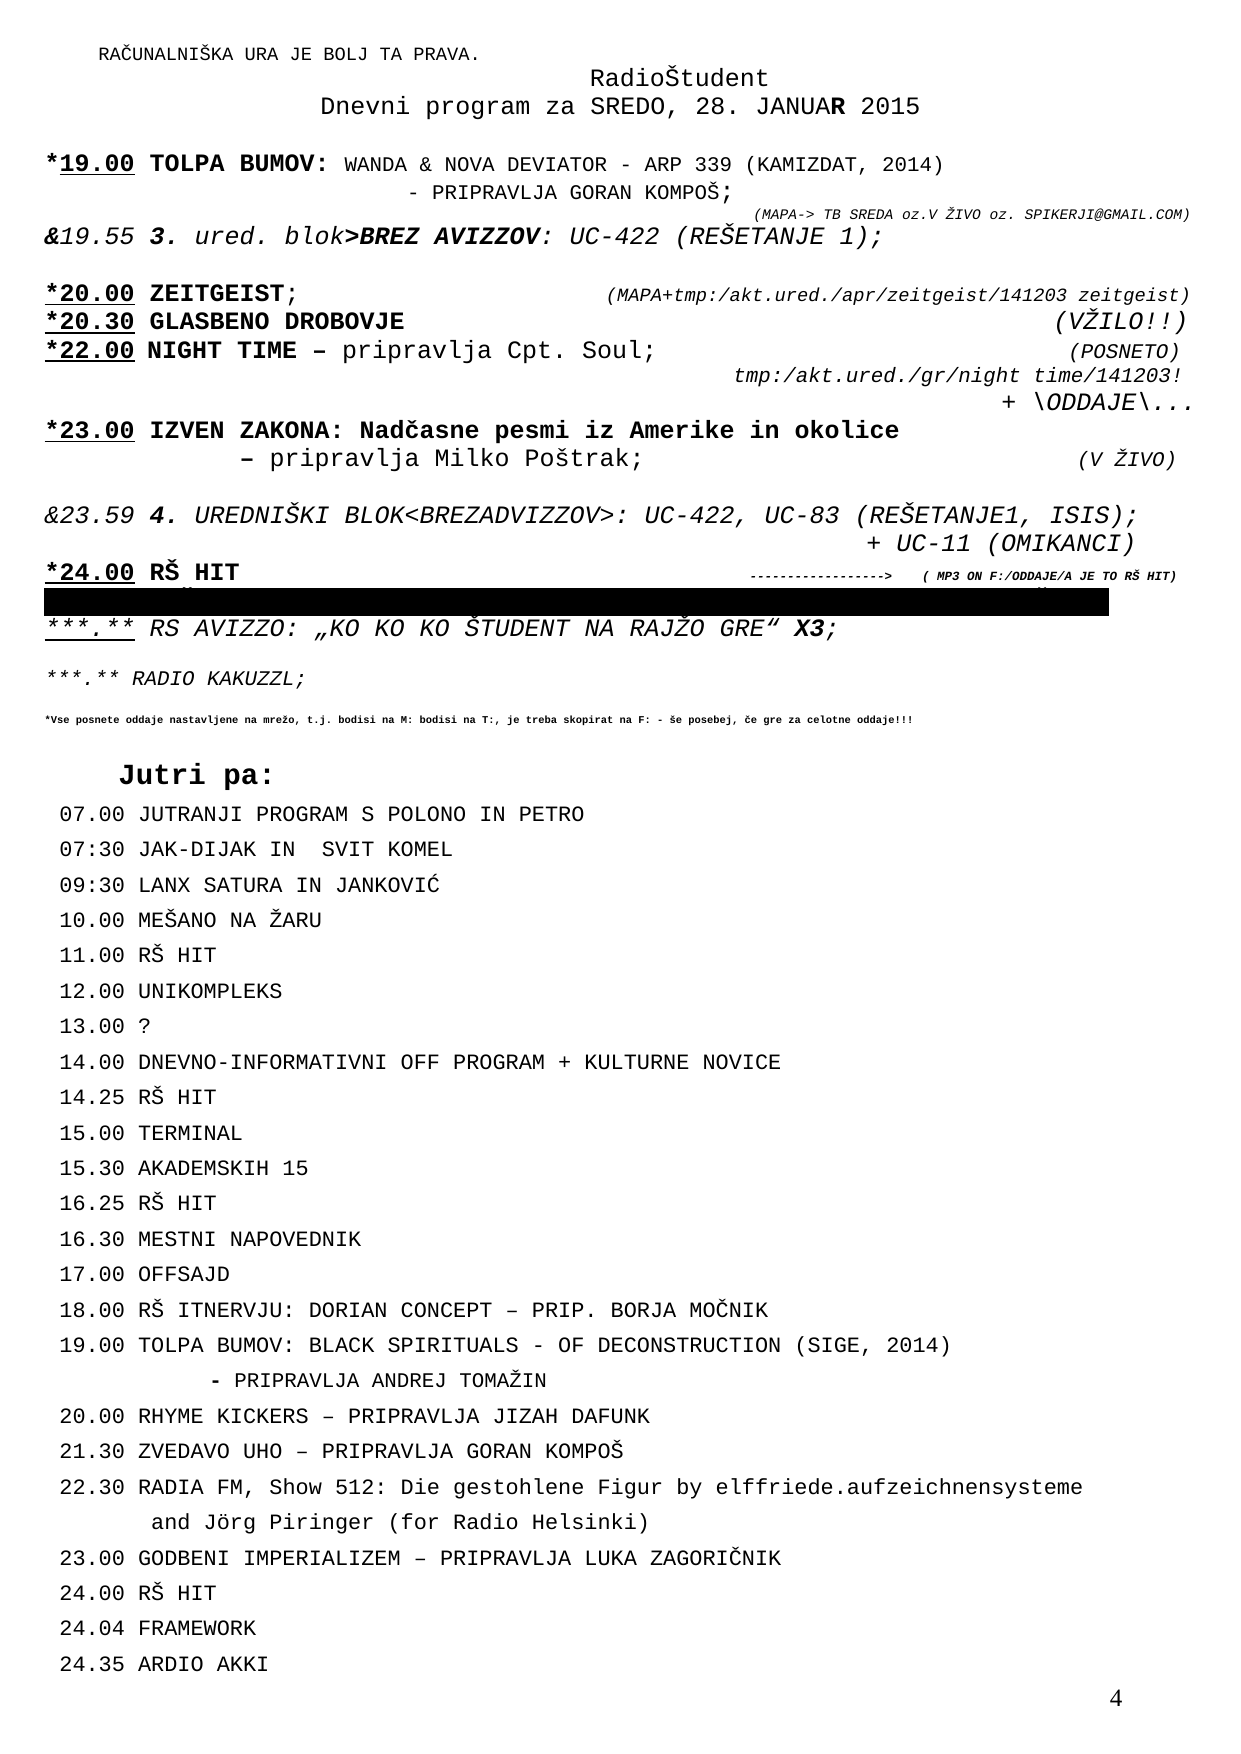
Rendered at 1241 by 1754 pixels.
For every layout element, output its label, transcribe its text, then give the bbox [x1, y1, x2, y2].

text 13.00 ? [59, 1005, 1211, 1041]
text 09:30 LANX SATURA IN JANKOVIĆ [59, 864, 1211, 899]
text 21.30 ZVEDAVO UHO – PRIPRAVLJA GORAN KOMPOŠ [59, 1430, 1211, 1466]
text 24.35 aRdio AKKI [59, 1643, 1211, 1678]
text 17.00 OFFSAJD [59, 1253, 1211, 1289]
text *22.00 NIGHT TIME – pripravlja Cpt. Soul; (POSNETO) tmp:/akt.ured./gr/night time/141203! [44, 337, 1196, 389]
text 10.00 Mešano na žaru [59, 899, 1211, 934]
text 19.00 TOLPA BUMOV: BLACK SPIRITUALS - OF DECONSTRUCTION (SIGE, 2014) [59, 1324, 1211, 1359]
text *24.00 RŠ HIT ------------------> ( MP3 ON F:/ODDAJE/A JE TO RŠ HIT) [44, 559, 1196, 587]
text ***.** RS AVIZZO: „KO KO KO ŠTUDENT NA RAJŽO GRE“ X3; [44, 616, 1196, 644]
text 16.25 RŠ hit [59, 1182, 1211, 1218]
text (MAPA-> TB SREDA oz.V ŽIVO oz. SPIKERJI@GMAIL.COM) [44, 207, 1196, 224]
text Dnevni program za SREDO, 28. JANUAR 2015 [118, 94, 1122, 122]
text Jutri pa: [118, 760, 1122, 793]
text 14.25 RŠ hit [59, 1076, 1211, 1112]
list 22.30 RADIA FM, Show 512: Die gestohlene Figur by elffriede.aufzeichnensysteme [59, 1466, 1211, 1501]
text 11.00 RŠ hit [59, 934, 1211, 970]
text RAČUNALNIŠKA URA JE BOLJ TA PRAVA. [98, 44, 1203, 66]
text *Vse posnete oddaje nastavljene na mrežo, t.j. bodisi na M: bodisi na T:, je treba skopirat na F: - še posebej, če gre za celotne oddaje!!! [44, 715, 1196, 727]
text 07:30 Jak-dijak IN SVIT KOMEL [59, 828, 1211, 864]
text 15.30 AKADEMSKIH 15 [59, 1147, 1211, 1182]
text 18.00 RŠ ITNERVJU: DORIAN CONCEPT – PRIP. BORJA MOČNIK [59, 1289, 1211, 1324]
text 14.00 DnevnO-informativni OFF program + KULTURNE NOVICE [59, 1041, 1211, 1076]
list 23.00 GODBENI IMPERIALIZEM – pripravlja Luka Zagoričnik [59, 1537, 1211, 1572]
text 15.00 TERMINAL [59, 1112, 1211, 1147]
text *24.00 NOČNI PROGRAM: SECUNDA CONVERSATIO – PRIPRAVLJAJO OMIKANCI ŽIVO! [44, 587, 1196, 616]
text *20.30 GLASBENO DROBOVJE (VŽILO!!) [44, 309, 1196, 337]
text – pripravlja Milko Poštrak; (V ŽIVO) [44, 446, 1196, 474]
text RadioŠtudent [118, 66, 1240, 94]
list and Jörg Piringer (for Radio Helsinki) [59, 1501, 1211, 1537]
text + UC-11 (OMIKANCI) [44, 531, 1196, 559]
text 24.04 FRAMEWORK [59, 1607, 1211, 1643]
text 20.00 RHYME KICKERS – pripravlja Jizah DAFUNK [59, 1395, 1211, 1430]
text &19.55 3. ured. blok>BREZ AVIZZOV: UC-422 (REŠETANJE 1); [44, 224, 1196, 252]
text 07.00 JUTRANJI PROGRAM S POLONO IN PETRO [59, 793, 1211, 828]
text - pripravlja ANDREJ TOMAŽIN [59, 1359, 1211, 1395]
text ***.** RADIO KAKUZZL; [44, 668, 1196, 691]
text &23.59 4. UREDNIŠKI BLOK<BREZADVIZZOV>: UC-422, UC-83 (REŠETANJE1, ISIS); [44, 502, 1196, 531]
text + \ODDAJE\... [44, 389, 1196, 417]
text - PRIPRAVLJA GORAN KOMPOŠ; [44, 179, 1196, 207]
text 12.00 UNIKOMPLEKS [59, 970, 1211, 1005]
text *19.00 TOLPA BUMOV: WANDA & NOVA DEVIATOR - ARP 339 (KAMIZDAT, 2014) [44, 151, 1196, 179]
text 16.30 MESTNI NAPOVEDNIK [59, 1218, 1211, 1253]
text *20.00 ZEITGEIST; (MAPA+tmp:/akt.ured./apr/zeitgeist/141203 zeitgeist) [44, 281, 1196, 309]
text 24.00 RŠ hit [59, 1572, 1211, 1607]
text *23.00 IZVEN ZAKONA: Nadčasne pesmi iz Amerike in okolice [44, 417, 1196, 446]
